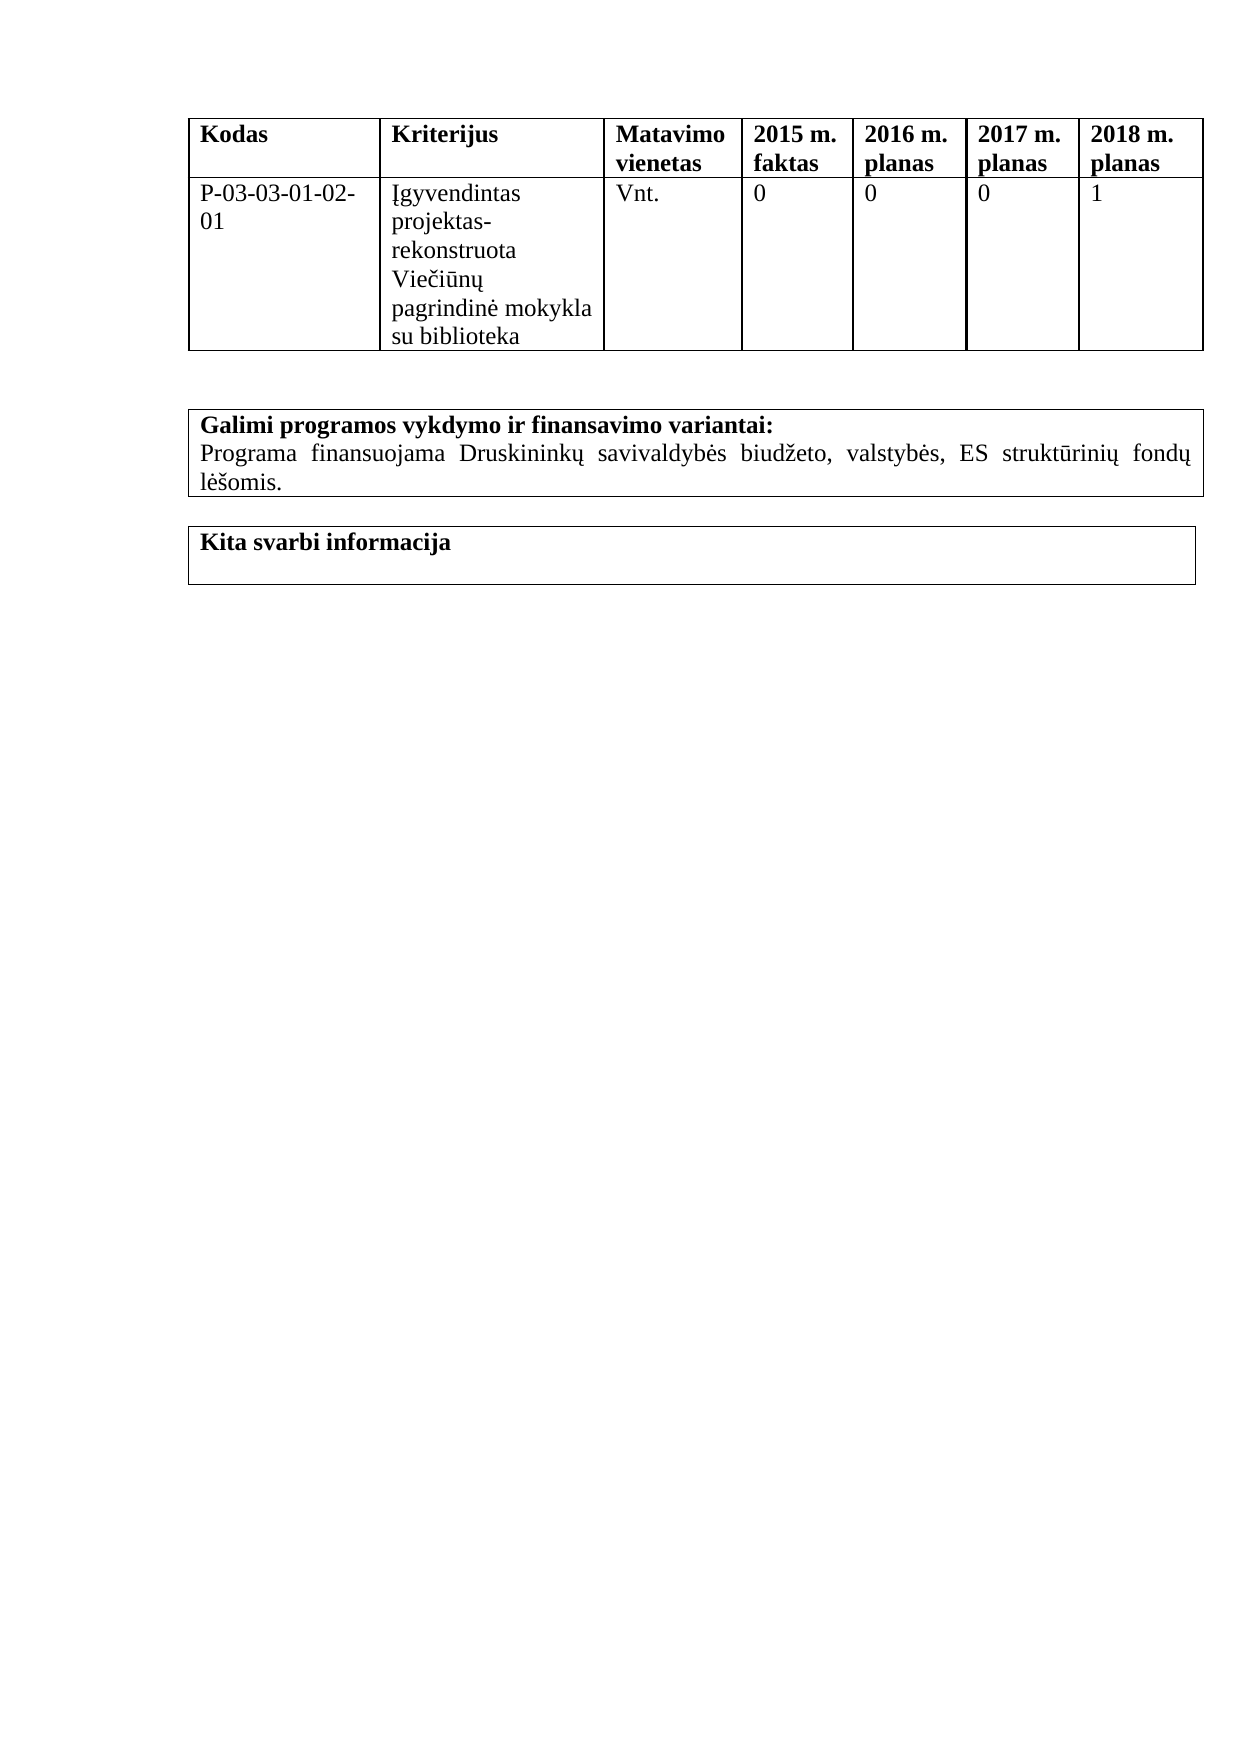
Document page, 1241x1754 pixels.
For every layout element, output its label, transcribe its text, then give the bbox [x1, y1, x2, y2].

table_cell 0 [743, 178, 852, 350]
table_header Galimi programos vykdymo ir finansavimo variantai: Programa finansuojama Druskininkų savivaldybės biudžeto, valstybės, ES struktūrinių fondų lėšomis. [189, 410, 1203, 496]
table_cell Įgyvendintas projektas-rekonstruota Viečiūnų pagrindinė mokykla su biblioteka [381, 178, 603, 350]
table_header Kriterijus [381, 119, 603, 177]
table_header 2017 m. planas [968, 119, 1078, 177]
table_header 2015 m. faktas [743, 119, 852, 177]
table_cell 1 [1080, 178, 1202, 350]
table_cell Vnt. [605, 178, 741, 350]
table_header 2018 m. planas [1080, 119, 1202, 177]
table_cell P-03-03-01-02-01 [190, 178, 379, 350]
table_header 2016 m. planas [854, 119, 965, 177]
table_header Matavimo vienetas [605, 119, 741, 177]
table_cell 0 [854, 178, 965, 350]
table_header Kodas [190, 119, 379, 177]
table_cell 0 [968, 178, 1078, 350]
table_header Kita svarbi informacija [189, 527, 1195, 584]
